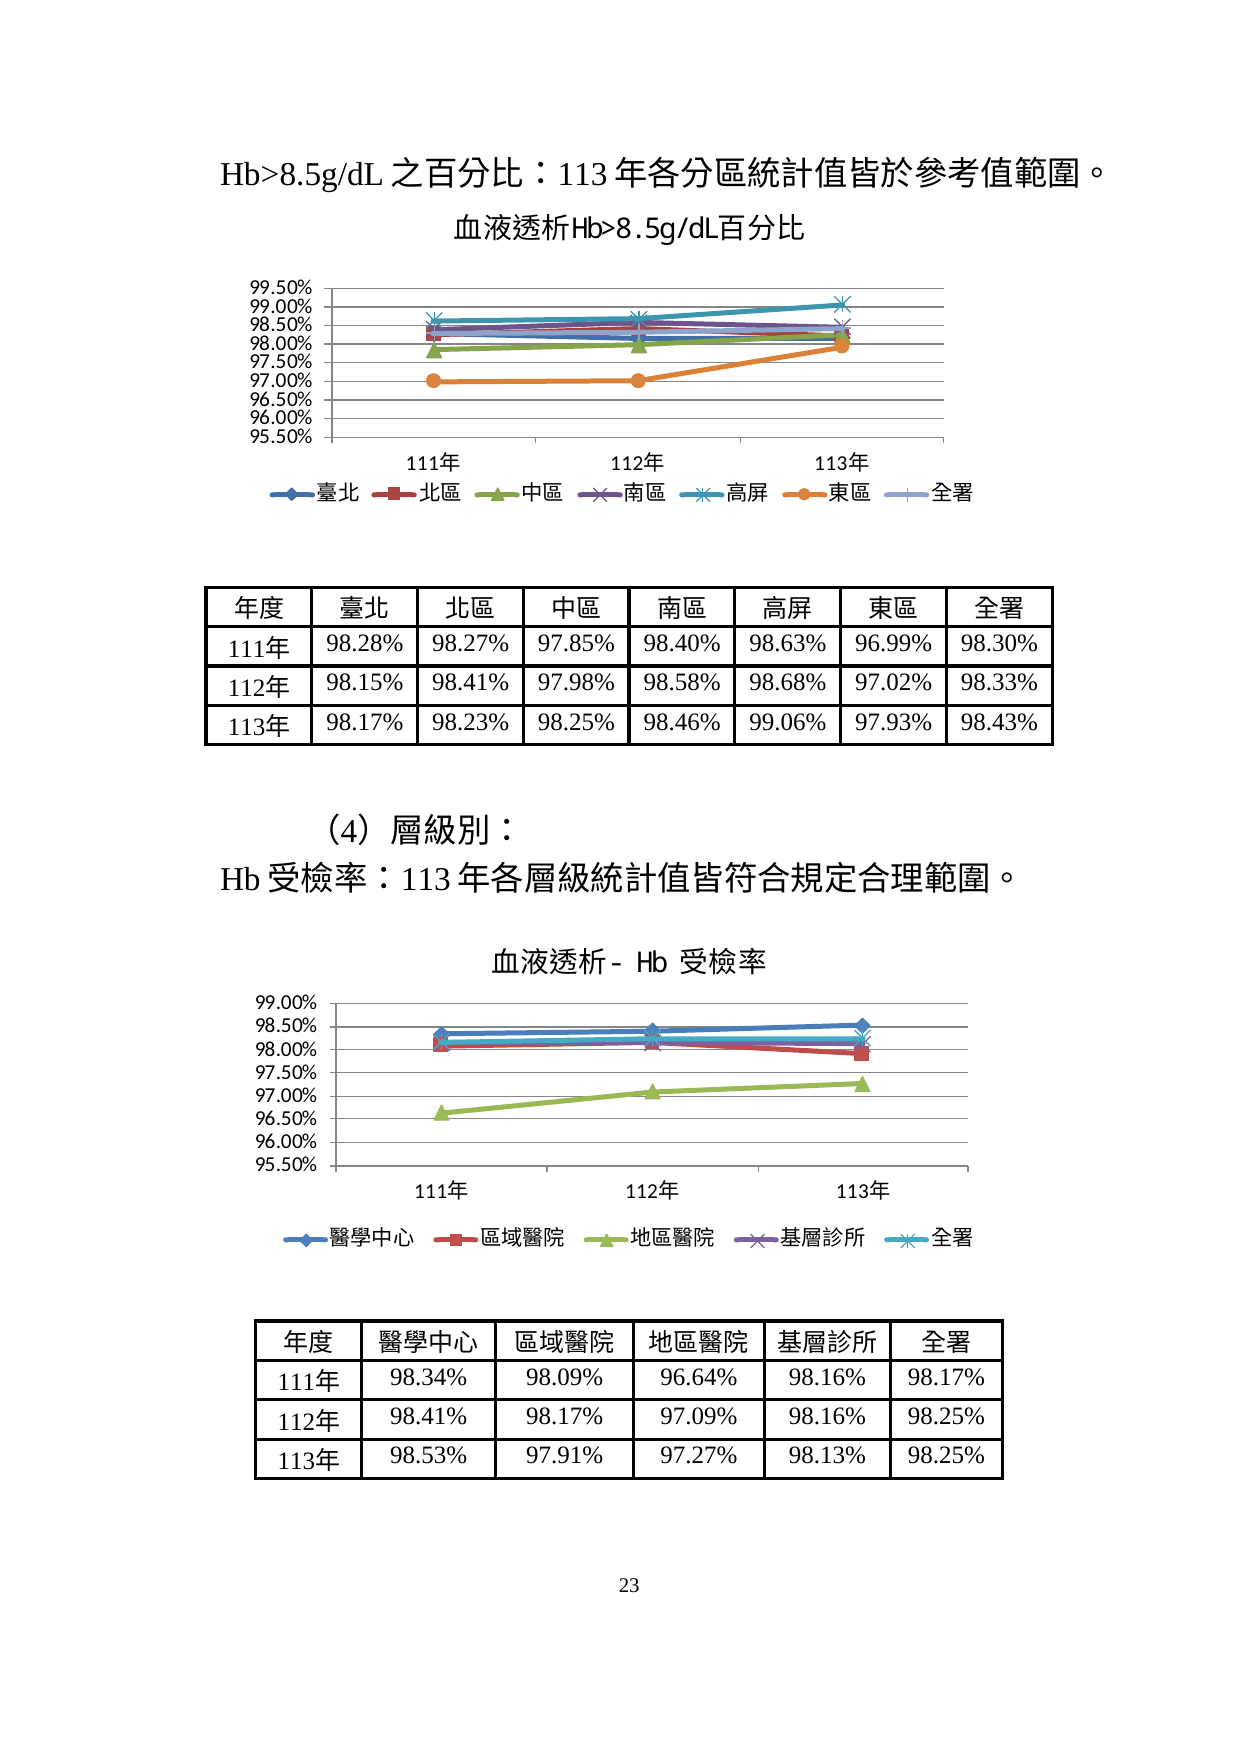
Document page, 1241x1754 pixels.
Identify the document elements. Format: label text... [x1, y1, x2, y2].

table_header 年度 [208, 589, 310, 625]
table_cell 97.09% [635, 1401, 763, 1437]
text Hb>8.5g/dL之百分比：113年各分區統計值皆於參考值範圍。 [220, 147, 1111, 195]
table_cell 98.68% [736, 668, 839, 704]
table_header 全署 [892, 1323, 1001, 1359]
table_cell 99.06% [736, 707, 839, 743]
table_cell 98.58% [631, 668, 733, 704]
table_header 高屏 [736, 589, 839, 625]
table_cell 111年 [257, 1362, 360, 1398]
table_cell 98.63% [736, 628, 839, 664]
table_header 中區 [525, 589, 627, 625]
table_cell 98.17% [497, 1401, 632, 1437]
table_header 醫學中心 [363, 1323, 494, 1359]
table_cell 96.64% [635, 1362, 763, 1398]
table_cell 98.09% [497, 1362, 632, 1398]
table_header 南區 [631, 589, 733, 625]
table_header 區域醫院 [497, 1323, 632, 1359]
table_cell 97.91% [497, 1441, 632, 1477]
table_cell 98.25% [525, 707, 627, 743]
table_cell 98.17% [313, 707, 416, 743]
table_cell 98.17% [892, 1362, 1001, 1398]
table_cell 98.40% [631, 628, 733, 664]
table_cell 98.34% [363, 1362, 494, 1398]
table_header 北區 [419, 589, 522, 625]
table_cell 97.98% [525, 668, 627, 704]
table_cell 98.53% [363, 1441, 494, 1477]
table_cell 98.15% [313, 668, 416, 704]
table_cell 111年 [208, 628, 310, 664]
table_cell 112年 [208, 668, 310, 704]
table_cell 97.93% [842, 707, 945, 743]
table_cell 98.43% [948, 707, 1051, 743]
table_cell 97.27% [635, 1441, 763, 1477]
table_cell 113年 [257, 1441, 360, 1477]
table_cell 98.25% [892, 1441, 1001, 1477]
table_cell 96.99% [842, 628, 945, 664]
table_header 地區醫院 [635, 1323, 763, 1359]
table_cell 98.27% [419, 628, 522, 664]
table_cell 113年 [208, 707, 310, 743]
table_cell 98.30% [948, 628, 1051, 664]
table_header 年度 [257, 1323, 360, 1359]
table_cell 98.33% [948, 668, 1051, 704]
table_header 基層診所 [766, 1323, 889, 1359]
table_cell 97.85% [525, 628, 627, 664]
table_cell 98.23% [419, 707, 522, 743]
table_cell 98.28% [313, 628, 416, 664]
table_cell 98.13% [766, 1441, 889, 1477]
table_cell 98.41% [419, 668, 522, 704]
table_cell 98.16% [766, 1362, 889, 1398]
table_cell 98.25% [892, 1401, 1001, 1437]
table_header 臺北 [313, 589, 416, 625]
table_cell 98.46% [631, 707, 733, 743]
table_header 全署 [948, 589, 1051, 625]
list 層級別： [307, 804, 1122, 852]
table_cell 98.16% [766, 1401, 889, 1437]
table_cell 98.41% [363, 1401, 494, 1437]
text Hb受檢率：113年各層級統計值皆符合規定合理範圍。 [220, 852, 1111, 900]
table_cell 112年 [257, 1401, 360, 1437]
table_header 東區 [842, 589, 945, 625]
table_cell 97.02% [842, 668, 945, 704]
